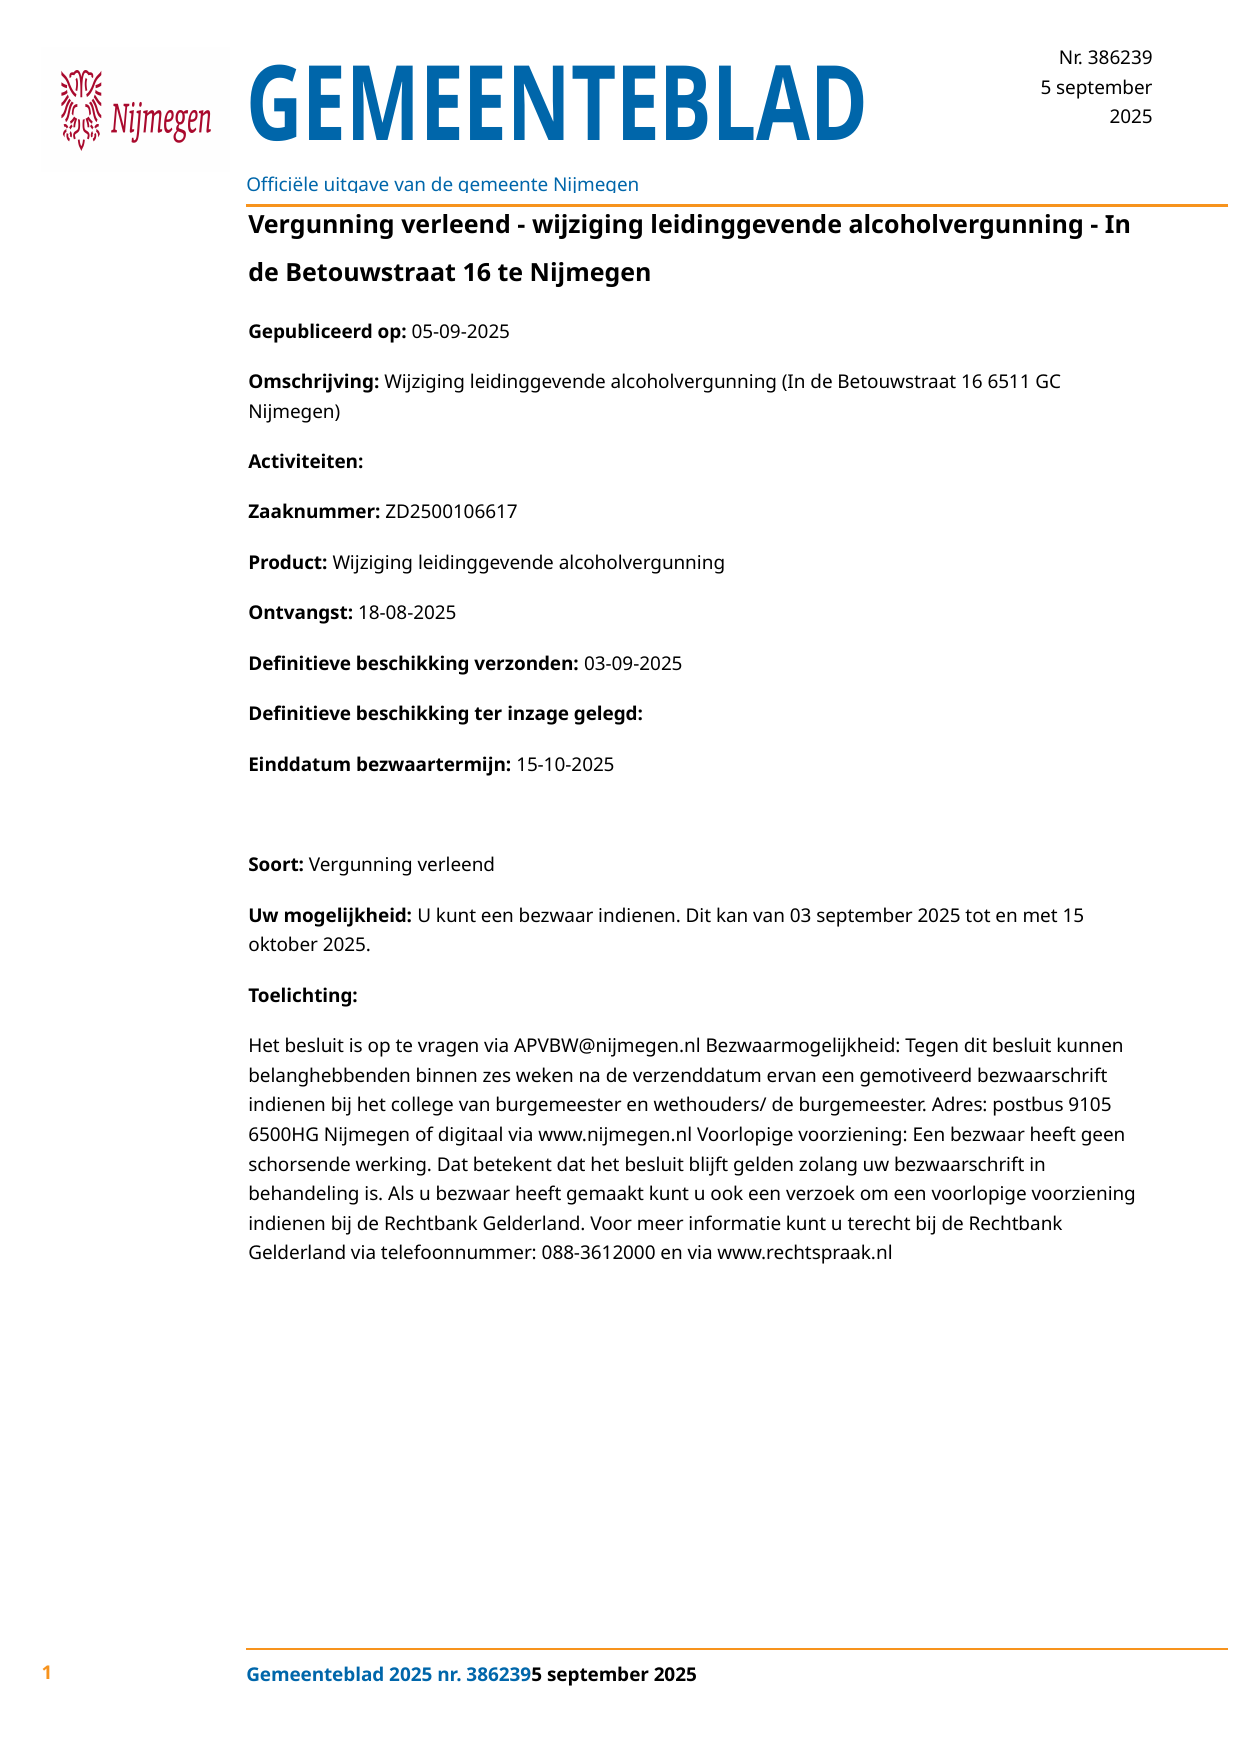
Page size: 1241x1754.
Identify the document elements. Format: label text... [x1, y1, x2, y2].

text Activiteiten: [248, 448, 1152, 474]
text Soort: Vergunning verleend [248, 852, 1152, 877]
text Vergunning verleend - wijziging leidinggevende alcoholvergunning - In de Betouwstraat 16 te Nijmegen [248, 207, 1152, 288]
text Definitieve beschikking ter inzage gelegd: [248, 700, 1152, 726]
text Gepubliceerd op: 05-09-2025 [248, 318, 1152, 344]
text Definitieve beschikking verzonden: 03-09-2025 [248, 650, 1152, 676]
text Het besluit is op te vragen via APVBW@nijmegen.nl Bezwaarmogelijkheid: Tegen dit besluit kunnen belanghebbenden binnen zes weken na de verzenddatum ervan een gemotiveerd bezwaarschrift indienen bij het college van burgemeester en wethouders/ de burgemeester. Adres: postbus 9105 6500HG Nijmegen of digitaal via www.nijmegen.nl Voorlopige voorziening: Een bezwaar heeft geen schorsende werking. Dat betekent dat het besluit blijft gelden zolang uw bezwaarschrift in behandeling is. Als u bezwaar heeft gemaakt kunt u ook een verzoek om een voorlopige voorziening indienen bij de Rechtbank Gelderland. Voor meer informatie kunt u terecht bij de Rechtbank Gelderland via telefoonnummer: 088-3612000 en via www.rechtspraak.nl [248, 1032, 1152, 1265]
text Toelichting: [248, 982, 1152, 1008]
text Product: Wijziging leidinggevende alcoholvergunning [248, 549, 1152, 575]
text Uw mogelijkheid: U kunt een bezwaar indienen. Dit kan van 03 september 2025 tot en met 15 oktober 2025. [248, 902, 1152, 957]
text Zaaknummer: ZD2500106617 [248, 499, 1152, 524]
text Omschrijving: Wijziging leidinggevende alcoholvergunning (In de Betouwstraat 16 6511 GC Nijmegen) [248, 368, 1152, 424]
text Einddatum bezwaartermijn: 15-10-2025 [248, 751, 1152, 777]
picture [41, 47, 231, 172]
text Ontvangst: 18-08-2025 [248, 599, 1152, 625]
